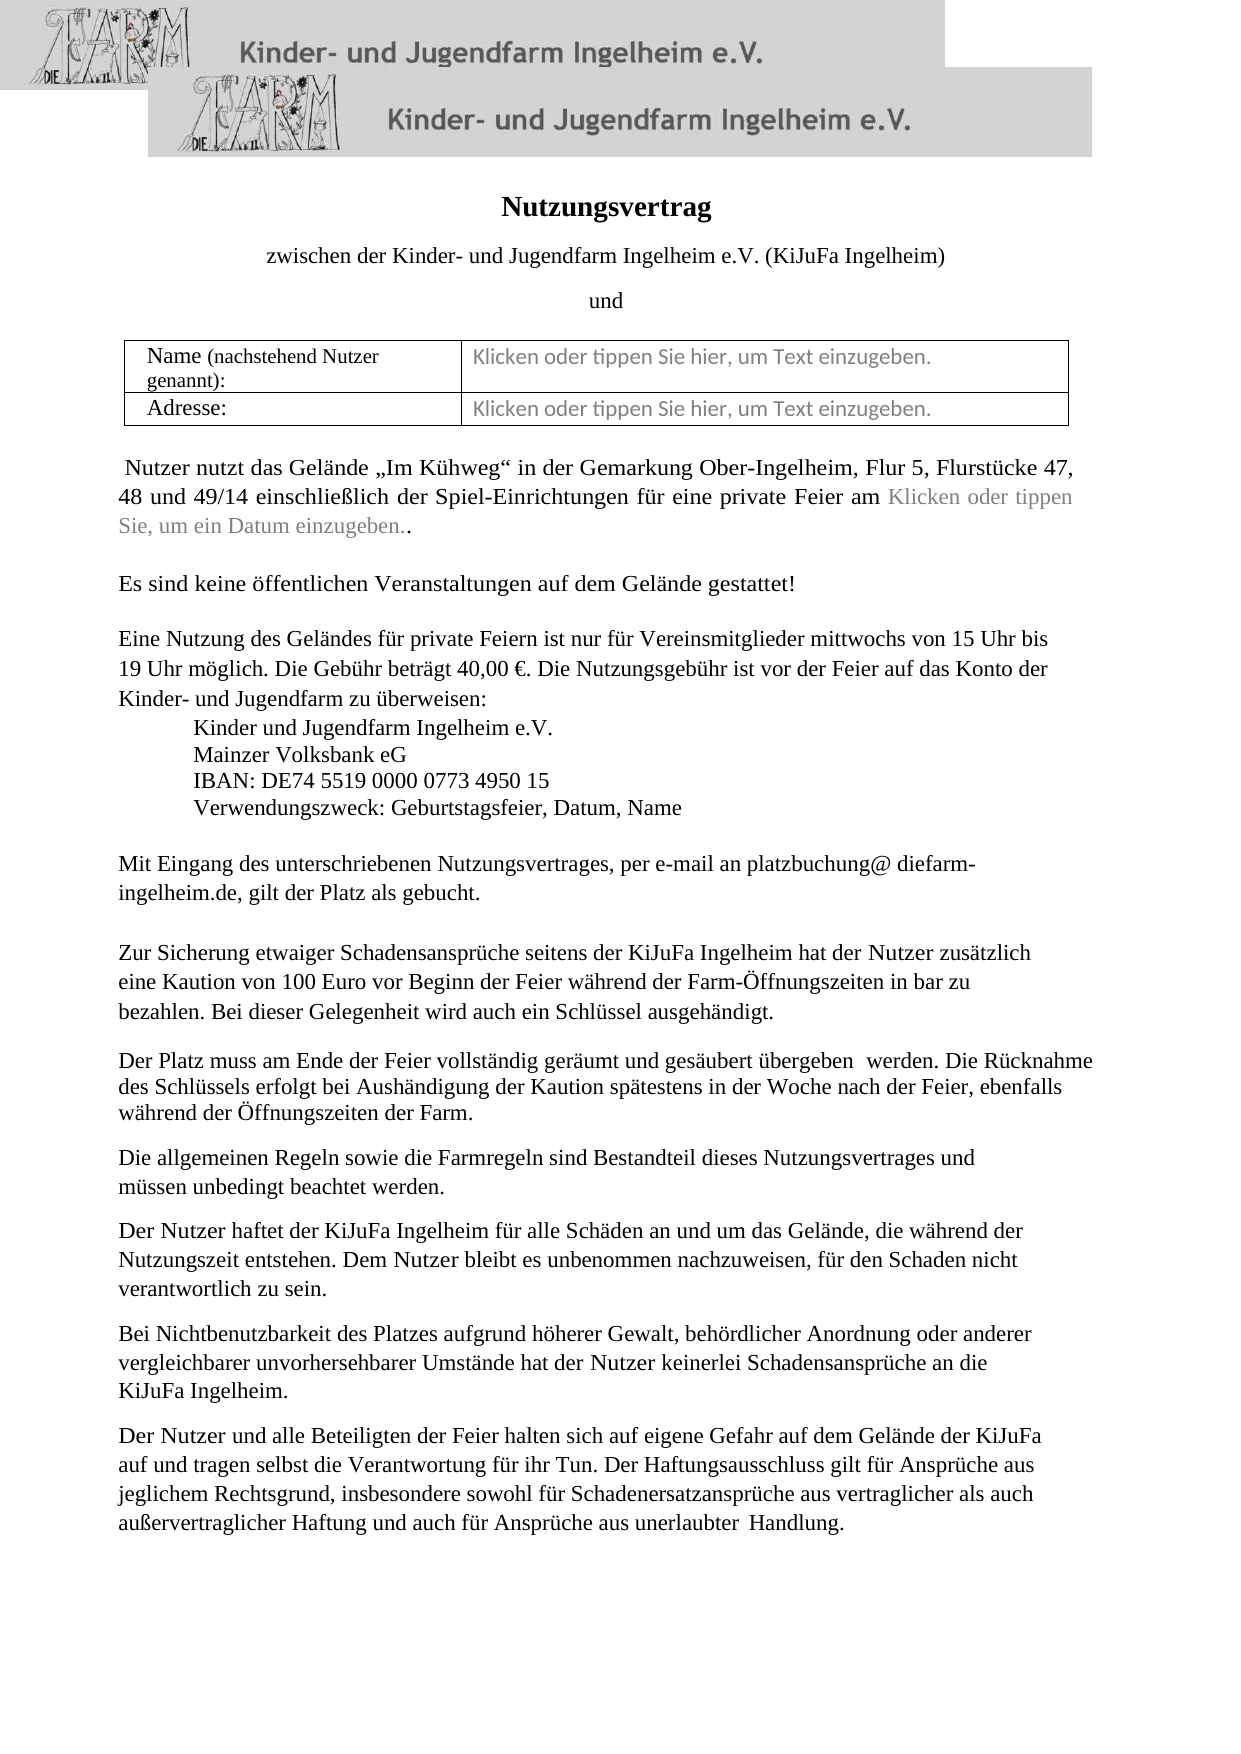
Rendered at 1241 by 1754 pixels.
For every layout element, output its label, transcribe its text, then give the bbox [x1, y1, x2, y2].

text Es sind keine öffentlichen Veranstaltungen auf dem Gelände gestattet! [118, 570, 1074, 596]
text Mainzer Volksbank eG [193, 741, 1122, 767]
text Nutzer nutzt das Gelände „Im Kühweg“ in der Gemarkung Ober-Ingelheim, Flur 5, Flurstücke 47, 48 und 49/14 einschließlich der Spiel-Einrichtungen für eine private Feier am Klicken oder tippen Sie, um ein Datum einzugeben.. [118, 454, 1074, 538]
text zwischen der Kinder- und Jugendfarm Ingelheim e.V. (KiJuFa Ingelheim) und [265, 242, 947, 313]
text Nutzungsvertrag [265, 189, 948, 223]
text Der Platz muss am Ende der Feier vollständig geräumt und gesäubert übergeben werden. Die Rücknahme des Schlüssels erfolgt bei Aushändigung der Kaution spätestens in der Woche nach der Feier, ebenfalls während der Öffnungszeiten der Farm. [118, 1047, 1122, 1126]
text Der Nutzer und alle Beteiligten der Feier halten sich auf eigene Gefahr auf dem Gelände der KiJuFa auf und tragen selbst die Verantwortung für ihr Tun. Der Haftungsausschluss gilt für Ansprüche aus jeglichem Rechtsgrund, insbesondere sowohl für Schadenersatzansprüche aus vertraglicher als auch außervertraglicher Haftung und auch für Ansprüche aus unerlaubter Handlung. [118, 1422, 1054, 1535]
text Kinder und Jugendfarm Ingelheim e.V. [193, 714, 1122, 741]
text Zur Sicherung etwaiger Schadensansprüche seitens der KiJuFa Ingelheim hat der Nutzer zusätzlich eine Kaution von 100 Euro vor Beginn der Feier während der Farm-Öffnungszeiten in bar zu bezahlen. Bei dieser Gelegenheit wird auch ein Schlüssel ausgehändigt. [118, 939, 1056, 1024]
text Bei Nichtbenutzbarkeit des Platzes aufgrund höherer Gewalt, behördlicher Anordnung oder anderer vergleichbarer unvorhersehbarer Umstände hat der Nutzer keinerlei Schadensansprüche an die KiJuFa Ingelheim. [118, 1320, 1041, 1404]
table_cell Klicken oder tippen Sie hier, um Text einzugeben. [462, 393, 1068, 424]
text Eine Nutzung des Geländes für private Feiern ist nur für Vereinsmitglieder mittwochs von 15 Uhr bis 19 Uhr möglich. Die Gebühr beträgt 40,00 €. Die Nutzungsgebühr ist vor der Feier auf das Konto der Kinder- und Jugendfarm zu überweisen: [118, 625, 1056, 711]
table_header Name (nachstehend Nutzer genannt): [125, 341, 461, 392]
text IBAN: DE74 5519 0000 0773 4950 15 [193, 767, 1122, 793]
table_cell Adresse: [125, 393, 461, 424]
text Der Nutzer haftet der KiJuFa Ingelheim für alle Schäden an und um das Gelände, die während der Nutzungszeit entstehen. Dem Nutzer bleibt es unbenommen nachzuweisen, für den Schaden nicht verantwortlich zu sein. [118, 1217, 1055, 1302]
text Mit Eingang des unterschriebenen Nutzungsvertrages, per e-mail an platzbuchung@ diefarm-ingelheim.de, gilt der Platz als gebucht. [118, 849, 1056, 906]
table_header Klicken oder tippen Sie hier, um Text einzugeben. [462, 341, 1068, 392]
picture [0, 0, 1093, 157]
text Verwendungszweck: Geburtstagsfeier, Datum, Name [118, 793, 1122, 820]
text Die allgemeinen Regeln sowie die Farmregeln sind Bestandteil dieses Nutzungsvertrages und müssen unbedingt beachtet werden. [118, 1144, 1056, 1199]
